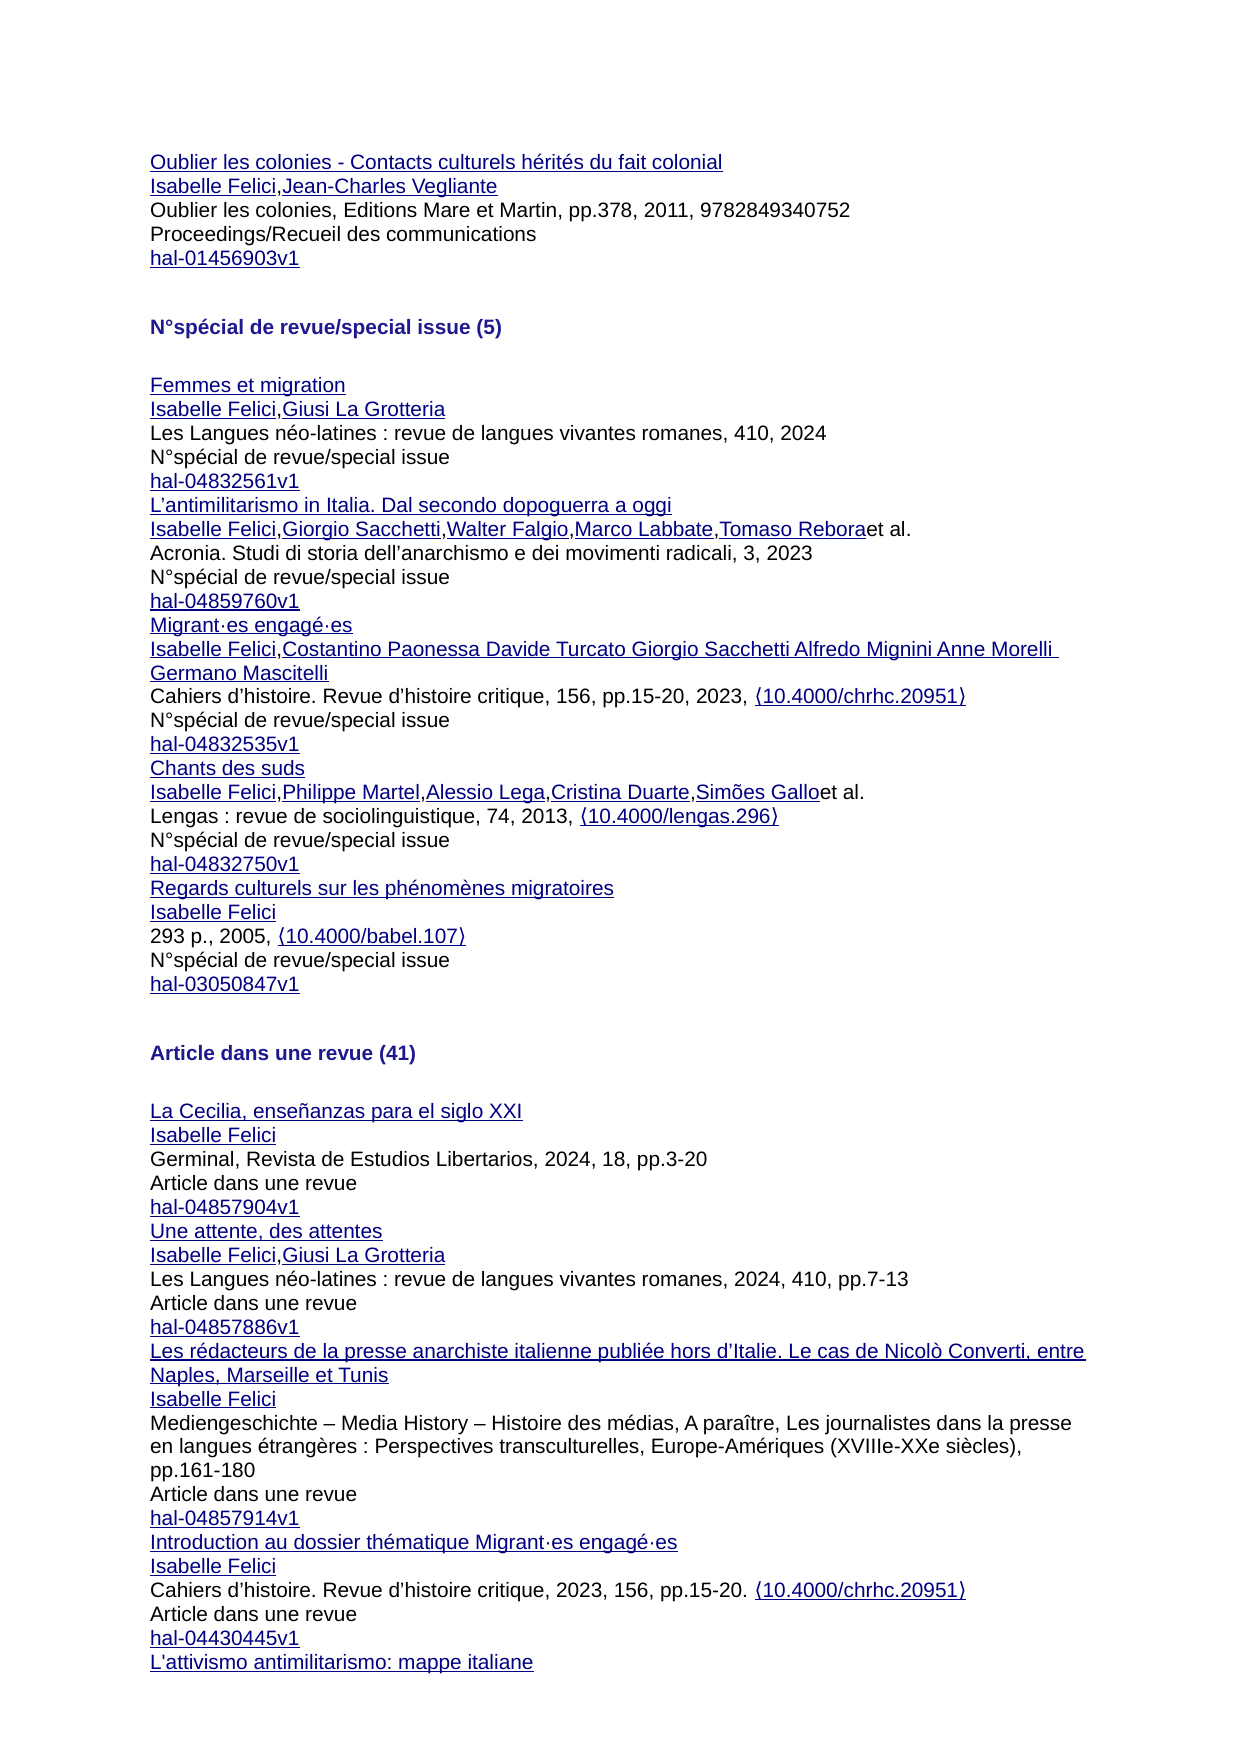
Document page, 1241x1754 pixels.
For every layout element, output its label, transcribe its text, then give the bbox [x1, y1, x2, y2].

subtitle N°spécial de revue/special issue (5) [150, 314, 1090, 338]
table_header La Cecilia, enseñanzas para el siglo XXI Isabelle Felici Germinal, Revista de Estudios Libertarios, 2024, 18, pp.3-20 Article dans une revue hal-04857904v1 [150, 1099, 1090, 1219]
table_cell L'attivismo antimilitarismo: mappe italiane [150, 1650, 1090, 1674]
table_cell Introduction au dossier thématique Migrant·es engagé·es Isabelle Felici Cahiers d’histoire. Revue d’histoire critique, 2023, 156, pp.15-20. ⟨10.4000/chrhc.20951⟩ Article dans une revue hal-04430445v1 [150, 1530, 1090, 1650]
table_header Femmes et migration Isabelle Felici,Giusi La Grotteria Les Langues néo-latines : revue de langues vivantes romanes, 410, 2024 N°spécial de revue/special issue hal-04832561v1 [150, 373, 1090, 493]
table_cell Une attente, des attentes Isabelle Felici,Giusi La Grotteria Les Langues néo-latines : revue de langues vivantes romanes, 2024, 410, pp.7-13 Article dans une revue hal-04857886v1 [150, 1219, 1090, 1338]
table_cell Les rédacteurs de la presse anarchiste italienne publiée hors d’Italie. Le cas de Nicolò Converti, entre Naples, Marseille et Tunis Isabelle Felici Mediengeschichte – Media History – Histoire des médias, A paraître, Les journalistes dans la presse en langues étrangères : Perspectives transculturelles, Europe-Amériques (XVIIIe-XXe siècles), pp.161-180 Article dans une revue hal-04857914v1 [150, 1339, 1090, 1530]
table_cell Oublier les colonies - Contacts culturels hérités du fait colonial Isabelle Felici,Jean-Charles Vegliante Oublier les colonies, Editions Mare et Martin, pp.378, 2011, 9782849340752 Proceedings/Recueil des communications hal-01456903v1 [150, 150, 1090, 270]
table_cell Migrant·es engagé·es Isabelle Felici,Costantino Paonessa Davide Turcato Giorgio Sacchetti Alfredo Mignini Anne Morelli Germano Mascitelli Cahiers d’histoire. Revue d’histoire critique, 156, pp.15-20, 2023, ⟨10.4000/chrhc.20951⟩ N°spécial de revue/special issue hal-04832535v1 [150, 613, 1090, 756]
table_cell Regards culturels sur les phénomènes migratoires Isabelle Felici 293 p., 2005, ⟨10.4000/babel.107⟩ N°spécial de revue/special issue hal-03050847v1 [150, 876, 1090, 996]
subtitle Article dans une revue (41) [150, 1041, 1090, 1064]
table_cell L’antimilitarismo in Italia. Dal secondo dopoguerra a oggi Isabelle Felici,Giorgio Sacchetti,Walter Falgio,Marco Labbate,Tomaso Reboraet al. Acronia. Studi di storia dell’anarchismo e dei movimenti radicali, 3, 2023 N°spécial de revue/special issue hal-04859760v1 [150, 493, 1090, 612]
table_cell Chants des suds Isabelle Felici,Philippe Martel,Alessio Lega,Cristina Duarte,Simões Galloet al. Lengas : revue de sociolinguistique, 74, 2013, ⟨10.4000/lengas.296⟩ N°spécial de revue/special issue hal-04832750v1 [150, 756, 1090, 876]
